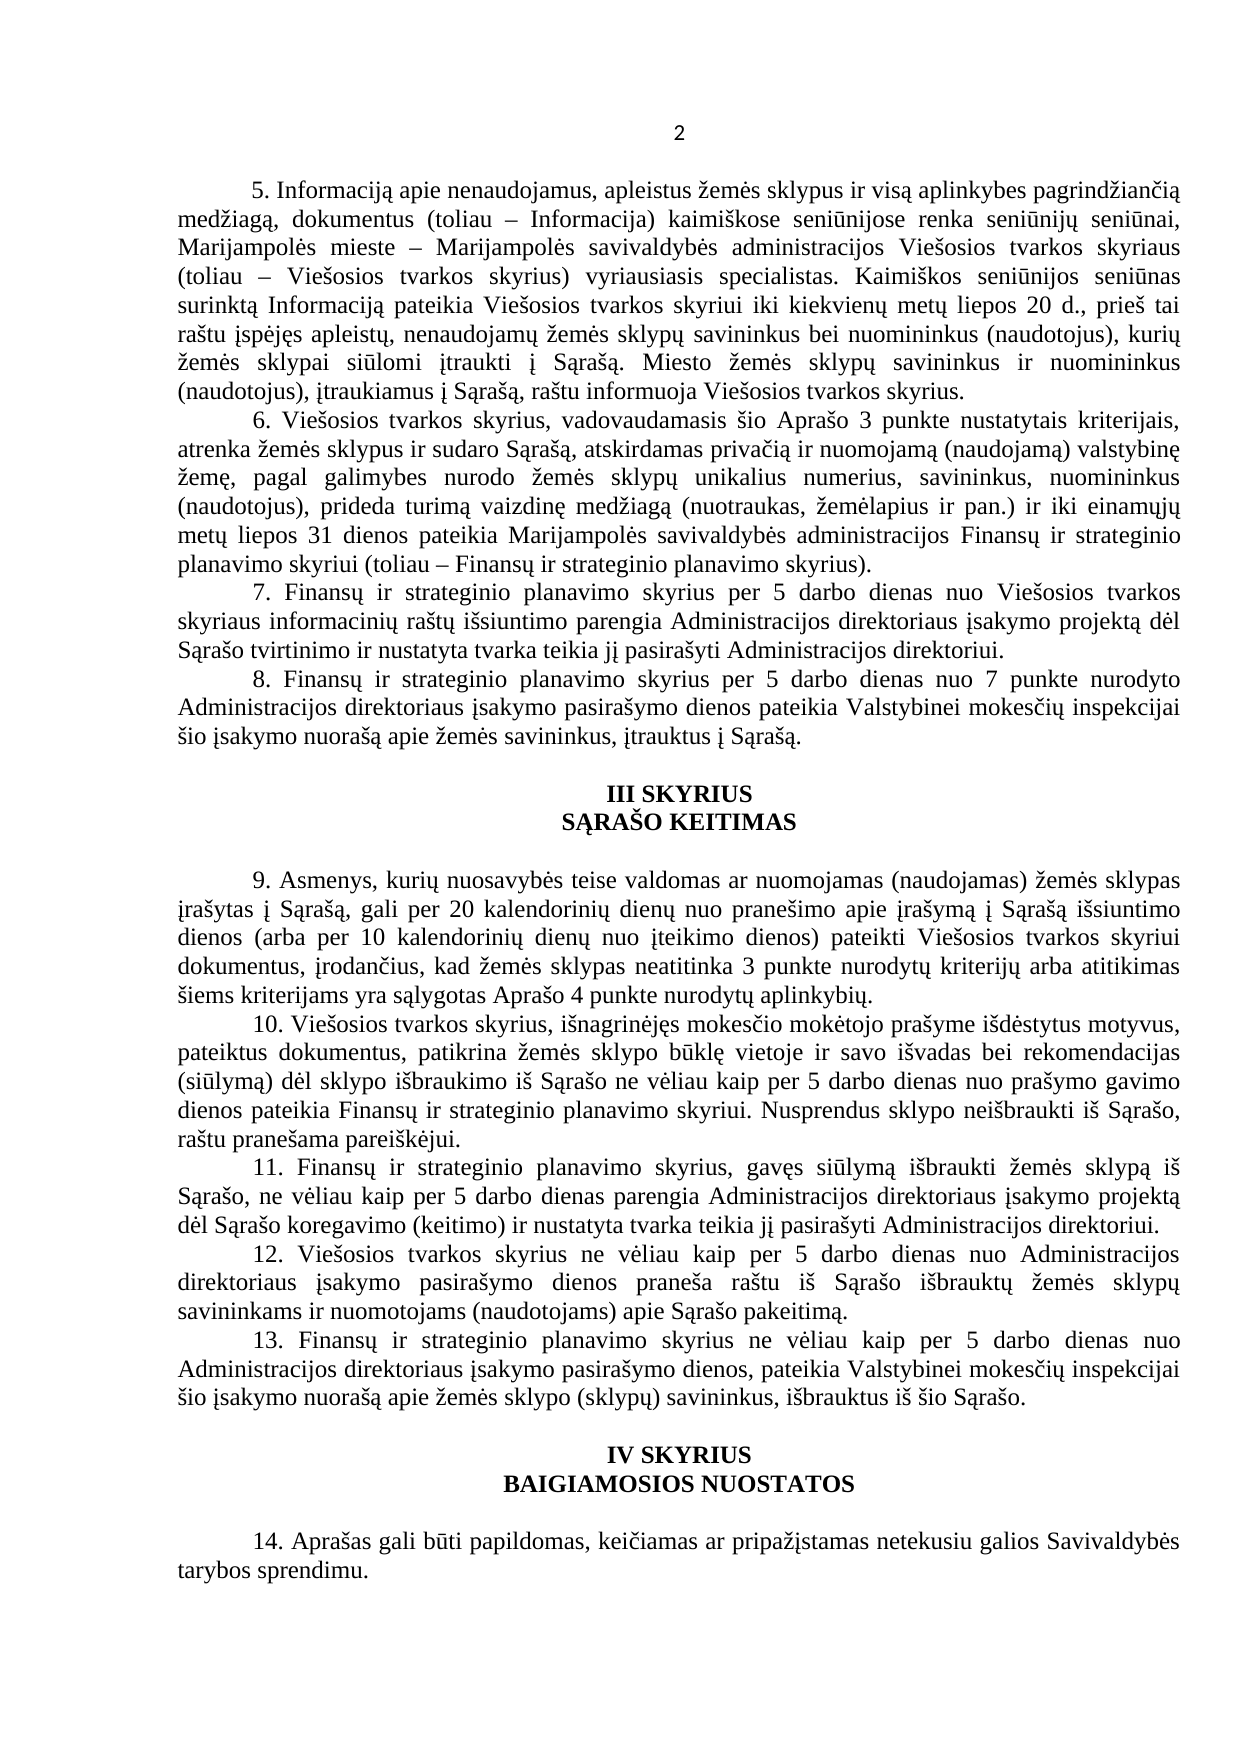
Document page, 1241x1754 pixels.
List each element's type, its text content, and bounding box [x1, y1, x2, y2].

text 6. Viešosios tvarkos skyrius, vadovaudamasis šio Aprašo 3 punkte nustatytais kriterijais, atrenka žemės sklypus ir sudaro Sąrašą, atskirdamas privačią ir nuomojamą (naudojamą) valstybinę žemę, pagal galimybes nurodo žemės sklypų unikalius numerius, savininkus, nuomininkus (naudotojus), prideda turimą vaizdinę medžiagą (nuotraukas, žemėlapius ir pan.) ir iki einamųjų metų liepos 31 dienos pateikia Marijampolės savivaldybės administracijos Finansų ir strateginio planavimo skyriui (toliau – Finansų ir strateginio planavimo skyrius). [177, 405, 1181, 577]
text 10. Viešosios tvarkos skyrius, išnagrinėjęs mokesčio mokėtojo prašyme išdėstytus motyvus, pateiktus dokumentus, patikrina žemės sklypo būklę vietoje ir savo išvadas bei rekomendacijas (siūlymą) dėl sklypo išbraukimo iš Sąrašo ne vėliau kaip per 5 darbo dienas nuo prašymo gavimo dienos pateikia Finansų ir strateginio planavimo skyriui. Nusprendus sklypo neišbraukti iš Sąrašo, raštu pranešama pareiškėjui. [177, 1009, 1181, 1152]
text 7. Finansų ir strateginio planavimo skyrius per 5 darbo dienas nuo Viešosios tvarkos skyriaus informacinių raštų išsiuntimo parengia Administracijos direktoriaus įsakymo projektą dėl Sąrašo tvirtinimo ir nustatyta tvarka teikia jį pasirašyti Administracijos direktoriui. [177, 577, 1181, 664]
text 12. Viešosios tvarkos skyrius ne vėliau kaip per 5 darbo dienas nuo Administracijos direktoriaus įsakymo pasirašymo dienos praneša raštu iš Sąrašo išbrauktų žemės sklypų savininkams ir nuomotojams (naudotojams) apie Sąrašo pakeitimą. [177, 1239, 1181, 1325]
text 9. Asmenys, kurių nuosavybės teise valdomas ar nuomojamas (naudojamas) žemės sklypas įrašytas į Sąrašą, gali per 20 kalendorinių dienų nuo pranešimo apie įrašymą į Sąrašą išsiuntimo dienos (arba per 10 kalendorinių dienų nuo įteikimo dienos) pateikti Viešosios tvarkos skyriui dokumentus, įrodančius, kad žemės sklypas neatitinka 3 punkte nurodytų kriterijų arba atitikimas šiems kriterijams yra sąlygotas Aprašo 4 punkte nurodytų aplinkybių. [177, 865, 1181, 1009]
text SĄRAŠO KEITIMAS [177, 807, 1181, 836]
text 14. Aprašas gali būti papildomas, keičiamas ar pripažįstamas netekusiu galios Savivaldybės tarybos sprendimu. [177, 1526, 1181, 1584]
text III SKYRIUS [177, 779, 1181, 807]
text BAIGIAMOSIOS NUOSTATOS [177, 1469, 1181, 1497]
text 13. Finansų ir strateginio planavimo skyrius ne vėliau kaip per 5 darbo dienas nuo Administracijos direktoriaus įsakymo pasirašymo dienos, pateikia Valstybinei mokesčių inspekcijai šio įsakymo nuorašą apie žemės sklypo (sklypų) savininkus, išbrauktus iš šio Sąrašo. [177, 1325, 1181, 1411]
text IV SKYRIUS [177, 1440, 1181, 1469]
text 5. Informaciją apie nenaudojamus, apleistus žemės sklypus ir visą aplinkybes pagrindžiančią medžiagą, dokumentus (toliau – Informacija) kaimiškose seniūnijose renka seniūnijų seniūnai, Marijampolės mieste – Marijampolės savivaldybės administracijos Viešosios tvarkos skyriaus (toliau – Viešosios tvarkos skyrius) vyriausiasis specialistas. Kaimiškos seniūnijos seniūnas surinktą Informaciją pateikia Viešosios tvarkos skyriui iki kiekvienų metų liepos 20 d., prieš tai raštu įspėjęs apleistų, nenaudojamų žemės sklypų savininkus bei nuomininkus (naudotojus), kurių žemės sklypai siūlomi įtraukti į Sąrašą. Miesto žemės sklypų savininkus ir nuomininkus (naudotojus), įtraukiamus į Sąrašą, raštu informuoja Viešosios tvarkos skyrius. [177, 175, 1181, 405]
text 8. Finansų ir strateginio planavimo skyrius per 5 darbo dienas nuo 7 punkte nurodyto Administracijos direktoriaus įsakymo pasirašymo dienos pateikia Valstybinei mokesčių inspekcijai šio įsakymo nuorašą apie žemės savininkus, įtrauktus į Sąrašą. [177, 664, 1181, 750]
text 11. Finansų ir strateginio planavimo skyrius, gavęs siūlymą išbraukti žemės sklypą iš Sąrašo, ne vėliau kaip per 5 darbo dienas parengia Administracijos direktoriaus įsakymo projektą dėl Sąrašo koregavimo (keitimo) ir nustatyta tvarka teikia jį pasirašyti Administracijos direktoriui. [177, 1152, 1181, 1239]
